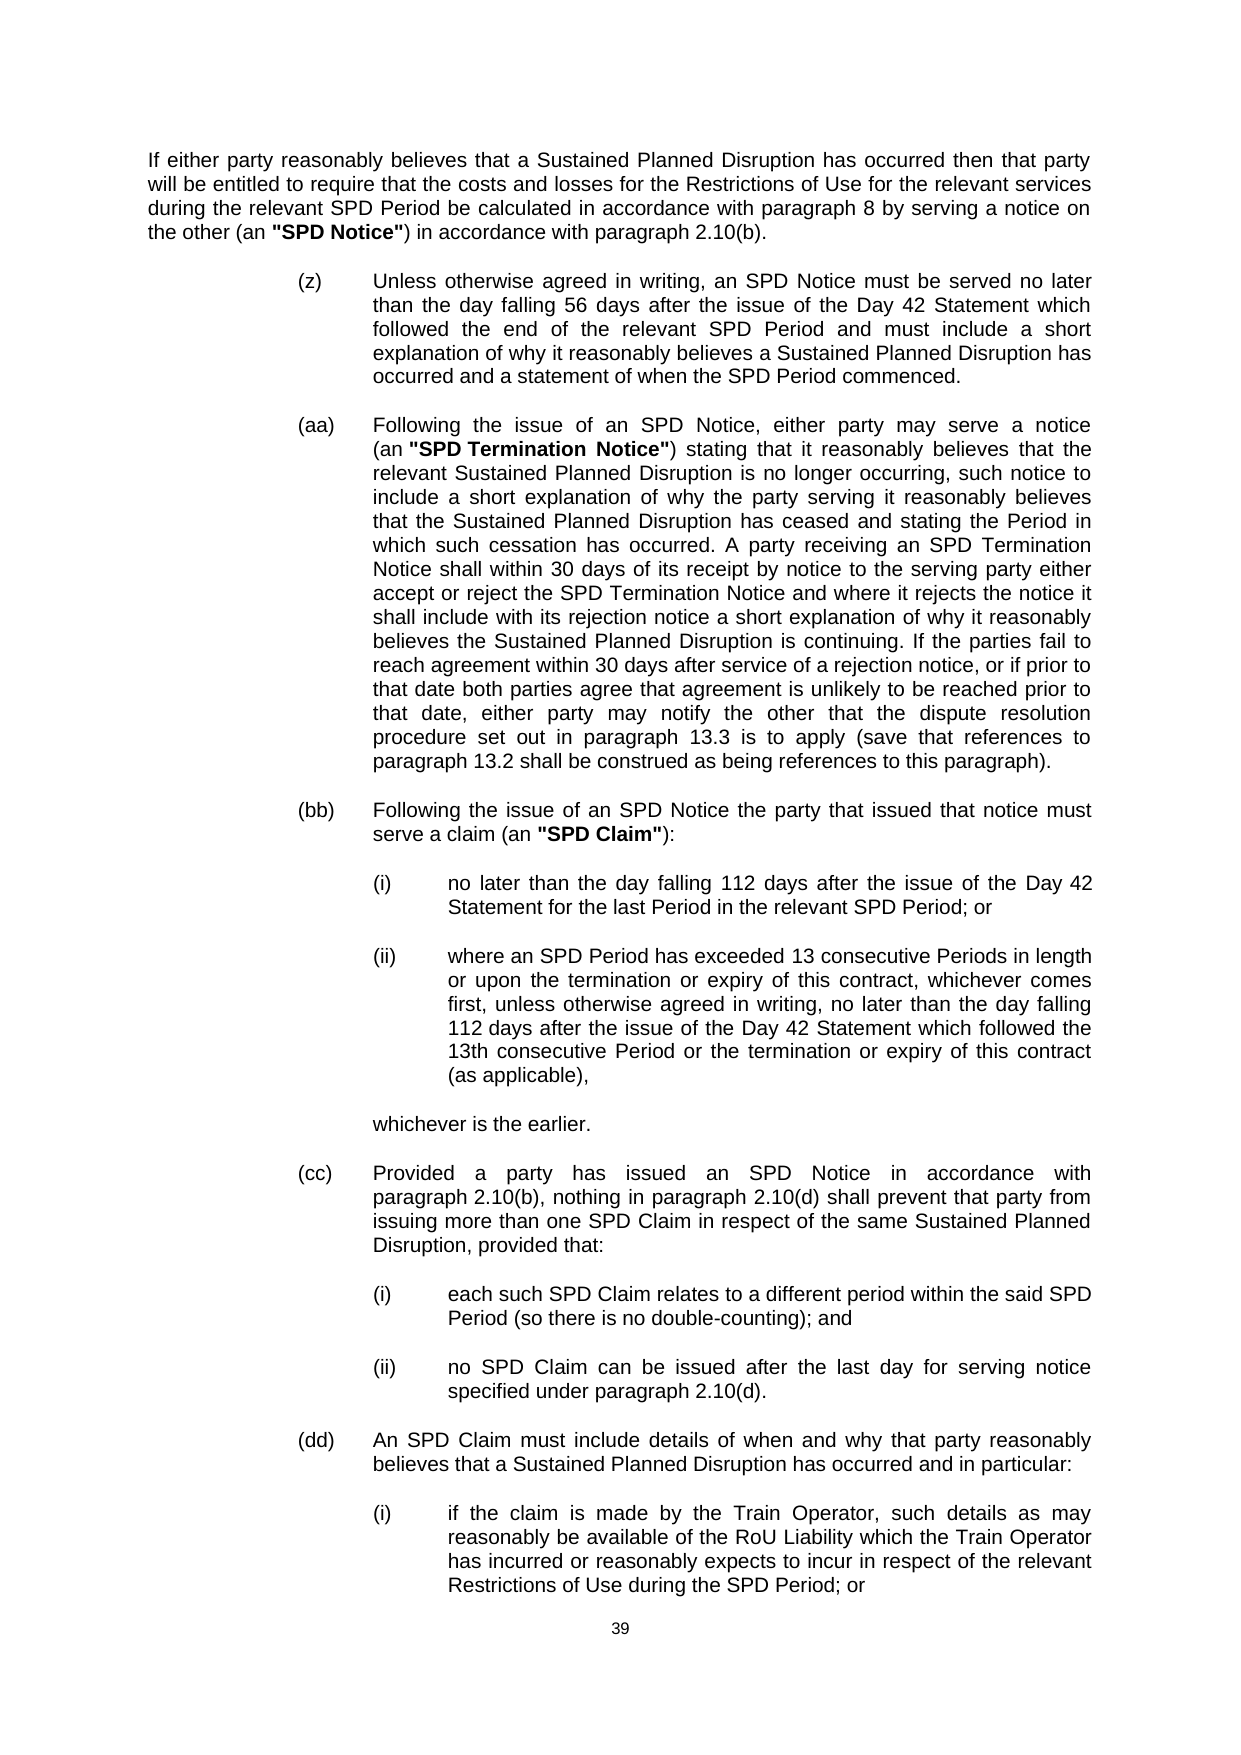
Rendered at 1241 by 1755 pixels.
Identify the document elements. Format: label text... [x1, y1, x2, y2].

subtitle If either party reasonably believes that a Sustained Planned Disruption has occurred then that party will be entitled to require that the costs and losses for the Restrictions of Use for the relevant services during the relevant SPD Period be calculated in accordance with paragraph 8 by serving a notice on the other (an "SPD Notice") in accordance with paragraph 2.10(b). [148, 148, 1093, 243]
subtitle Unless otherwise agreed in writing, an SPD Notice must be served no later than the day falling 56 days after the issue of the Day 42 Statement which followed the end of the relevant SPD Period and must include a short explanation of why it reasonably believes a Sustained Planned Disruption has occurred and a statement of when the SPD Period commenced. [298, 268, 1093, 388]
subtitle Provided a party has issued an SPD Notice in accordance with paragraph 2.10(b), nothing in paragraph 2.10(d) shall prevent that party from issuing more than one SPD Claim in respect of the same Sustained Planned Disruption, provided that: [298, 1161, 1093, 1257]
subtitle Following the issue of an SPD Notice the party that issued that notice must serve a claim (an "SPD Claim"): [298, 798, 1093, 846]
text whichever is the earlier. [373, 1112, 1093, 1136]
subtitle no later than the day falling 112 days after the issue of the Day 42 Statement for the last Period in the relevant SPD Period; or [373, 871, 1093, 918]
subtitle if the claim is made by the Train Operator, such details as may reasonably be available of the RoU Liability which the Train Operator has incurred or reasonably expects to incur in respect of the relevant Restrictions of Use during the SPD Period; or [373, 1501, 1093, 1597]
subtitle Following the issue of an SPD Notice, either party may serve a notice (an "SPD Termination Notice") stating that it reasonably believes that the relevant Sustained Planned Disruption is no longer occurring, such notice to include a short explanation of why the party serving it reasonably believes that the Sustained Planned Disruption has ceased and stating the Period in which such cessation has occurred. A party receiving an SPD Termination Notice shall within 30 days of its receipt by notice to the serving party either accept or reject the SPD Termination Notice and where it rejects the notice it shall include with its rejection notice a short explanation of why it reasonably believes the Sustained Planned Disruption is continuing. If the parties fail to reach agreement within 30 days after service of a rejection notice, or if prior to that date both parties agree that agreement is unlikely to be reached prior to that date, either party may notify the other that the dispute resolution procedure set out in paragraph 13.3 is to apply (save that references to paragraph 13.2 shall be construed as being references to this paragraph). [298, 413, 1093, 773]
subtitle no SPD Claim can be issued after the last day for serving notice specified under paragraph 2.10(d). [373, 1355, 1093, 1403]
subtitle where an SPD Period has exceeded 13 consecutive Periods in length or upon the termination or expiry of this contract, whichever comes first, unless otherwise agreed in writing, no later than the day falling 112 days after the issue of the Day 42 Statement which followed the 13th consecutive Period or the termination or expiry of this contract (as applicable), [373, 943, 1093, 1087]
subtitle each such SPD Claim relates to a different period within the said SPD Period (so there is no double-counting); and [373, 1282, 1093, 1330]
subtitle An SPD Claim must include details of when and why that party reasonably believes that a Sustained Planned Disruption has occurred and in particular: [298, 1428, 1093, 1476]
